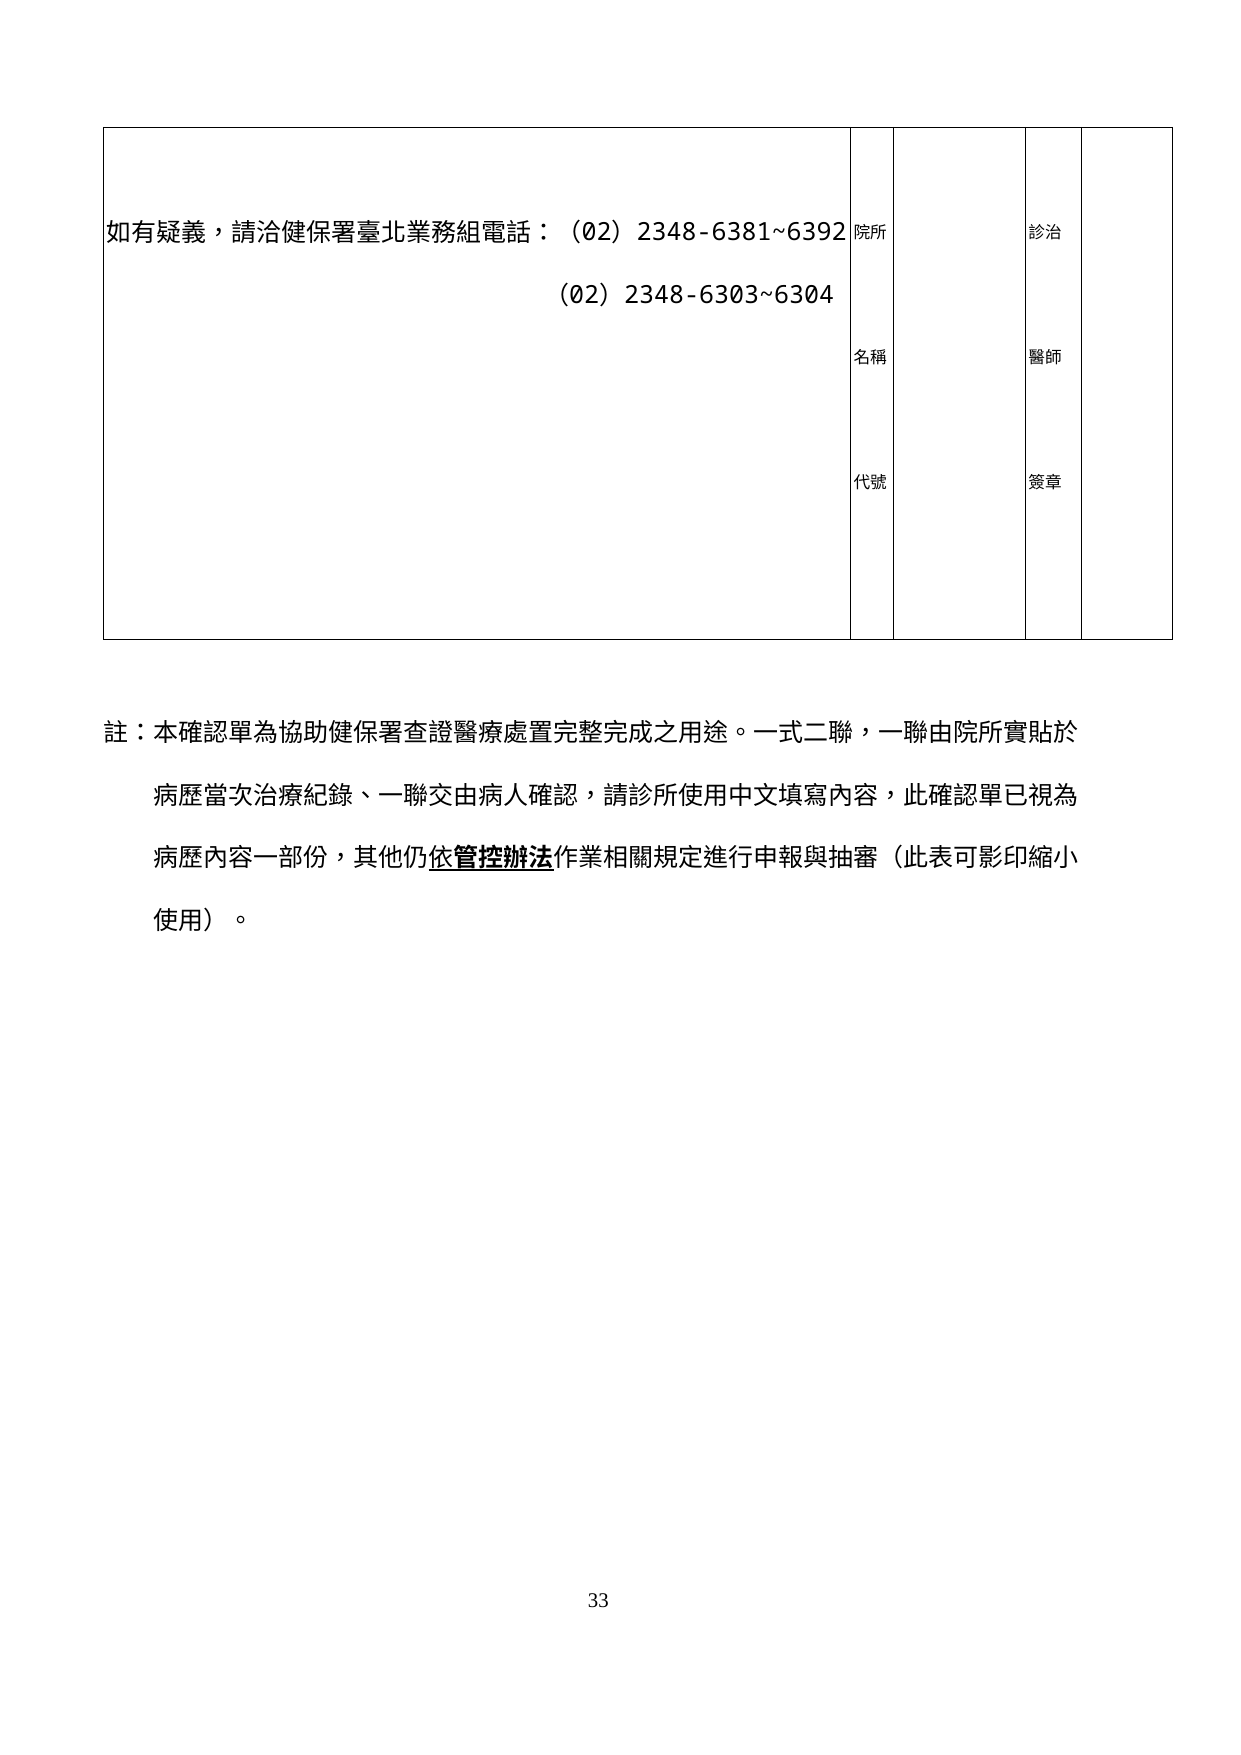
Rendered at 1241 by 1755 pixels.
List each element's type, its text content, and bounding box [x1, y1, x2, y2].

table_cell [894, 128, 1025, 639]
table_cell 院所 名稱 代號 [851, 128, 893, 639]
table_cell 如有疑義，請洽健保署臺北業務組電話：（02）2348-6381~6392 （02）2348-6303~6304 [104, 128, 850, 639]
text 註：本確認單為協助健保署查證醫療處置完整完成之用途。一式二聯，一聯由院所實貼於病歷當次治療紀錄、一聯交由病人確認，請診所使用中文填寫內容，此確認單已視為病歷內容一部份，其他仍依管控辦法作業相關規定進行申報與抽審（此表可影印縮小使用）。 [103, 689, 1093, 939]
table_cell [1082, 128, 1172, 639]
table_cell 診治 醫師 簽章 [1026, 128, 1081, 639]
